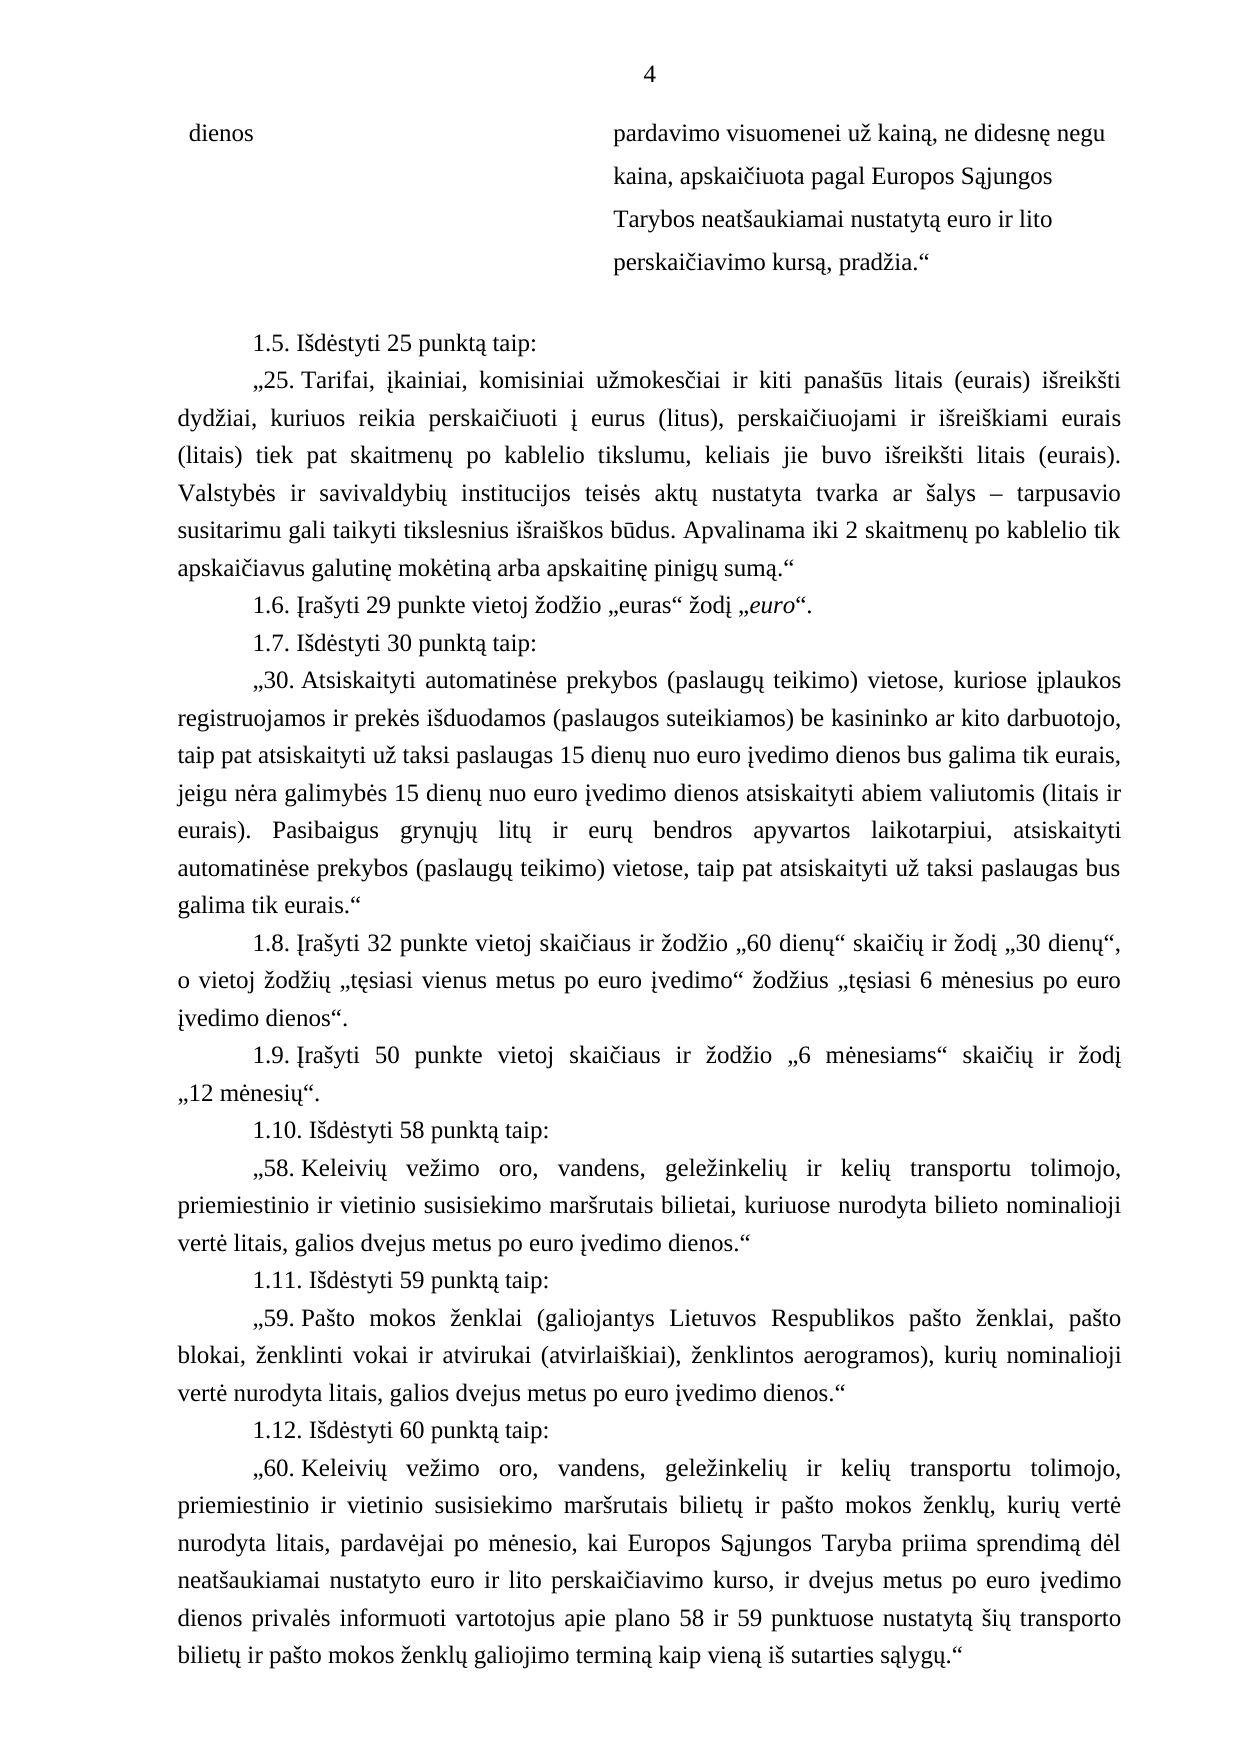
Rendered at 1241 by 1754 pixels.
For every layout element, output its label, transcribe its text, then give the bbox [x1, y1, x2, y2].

text 1.10. Išdėstyti 58 punktą taip: [177, 1107, 1122, 1144]
text 1.12. Išdėstyti 60 punktą taip: [177, 1407, 1122, 1444]
text „58. Keleivių vežimo oro, vandens, geležinkelių ir kelių transportu tolimojo, priemiestinio ir vietinio susisiekimo maršrutais bilietai, kuriuose nurodyta bilieto nominalioji vertė litais, galios dvejus metus po euro įvedimo dienos.“ [177, 1144, 1122, 1257]
text 1.9. Įrašyti 50 punkte vietoj skaičiaus ir žodžio „6 mėnesiams“ skaičių ir žodį „12 mėnesių“. [177, 1032, 1122, 1107]
table_cell [558, 118, 602, 291]
text „30. Atsiskaityti automatinėse prekybos (paslaugų teikimo) vietose, kuriose įplaukos registruojamos ir prekės išduodamos (paslaugos suteikiamos) be kasininko ar kito darbuotojo, taip pat atsiskaityti už taksi paslaugas 15 dienų nuo euro įvedimo dienos bus galima tik eurais, jeigu nėra galimybės 15 dienų nuo euro įvedimo dienos atsiskaityti abiem valiutomis (litais ir eurais). Pasibaigus grynųjų litų ir eurų bendros apyvartos laikotarpiui, atsiskaityti automatinėse prekybos (paslaugų teikimo) vietose, taip pat atsiskaityti už taksi paslaugas bus galima tik eurais.“ [177, 657, 1122, 919]
text 1.8. Įrašyti 32 punkte vietoj skaičiaus ir žodžio „60 dienų“ skaičių ir žodį „30 dienų“, o vietoj žodžių „tęsiasi vienus metus po euro įvedimo“ žodžius „tęsiasi 6 mėnesius po euro įvedimo dienos“. [177, 919, 1122, 1032]
text „60. Keleivių vežimo oro, vandens, geležinkelių ir kelių transportu tolimojo, priemiestinio ir vietinio susisiekimo maršrutais bilietų ir pašto mokos ženklų, kurių vertė nurodyta litais, pardavėjai po mėnesio, kai Europos Sąjungos Taryba priima sprendimą dėl neatšaukiamai nustatyto euro ir lito perskaičiavimo kurso, ir dvejus metus po euro įvedimo dienos privalės informuoti vartotojus apie plano 58 ir 59 punktuose nustatytą šių transporto bilietų ir pašto mokos ženklų galiojimo terminą kaip vieną iš sutarties sąlygų.“ [177, 1444, 1122, 1669]
text 1.7. Išdėstyti 30 punktą taip: [177, 619, 1122, 657]
table_cell dienos [177, 118, 558, 291]
text 1.5. Išdėstyti 25 punktą taip: [177, 319, 1122, 357]
text „59. Pašto mokos ženklai (galiojantys Lietuvos Respublikos pašto ženklai, pašto blokai, ženklinti vokai ir atvirukai (atvirlaiškiai), ženklintos aerogramos), kurių nominalioji vertė nurodyta litais, galios dvejus metus po euro įvedimo dienos.“ [177, 1294, 1122, 1407]
text 1.11. Išdėstyti 59 punktą taip: [177, 1257, 1122, 1294]
text „25. Tarifai, įkainiai, komisiniai užmokesčiai ir kiti panašūs litais (eurais) išreikšti dydžiai, kuriuos reikia perskaičiuoti į eurus (litus), perskaičiuojami ir išreiškiami eurais (litais) tiek pat skaitmenų po kablelio tikslumu, keliais jie buvo išreikšti litais (eurais). Valstybės ir savivaldybių institucijos teisės aktų nustatyta tvarka ar šalys – tarpusavio susitarimu gali taikyti tikslesnius išraiškos būdus. Apvalinama iki 2 skaitmenų po kablelio tik apskaičiavus galutinę mokėtiną arba apskaitinę pinigų sumą.“ [177, 357, 1122, 582]
text 1.6. Įrašyti 29 punkte vietoj žodžio „euras“ žodį „euro“. [177, 582, 1122, 619]
table_cell pardavimo visuomenei už kainą, ne didesnę negu kaina, apskaičiuota pagal Europos Sąjungos Tarybos neatšaukiamai nustatytą euro ir lito perskaičiavimo kursą, pradžia.“ [602, 118, 1133, 291]
